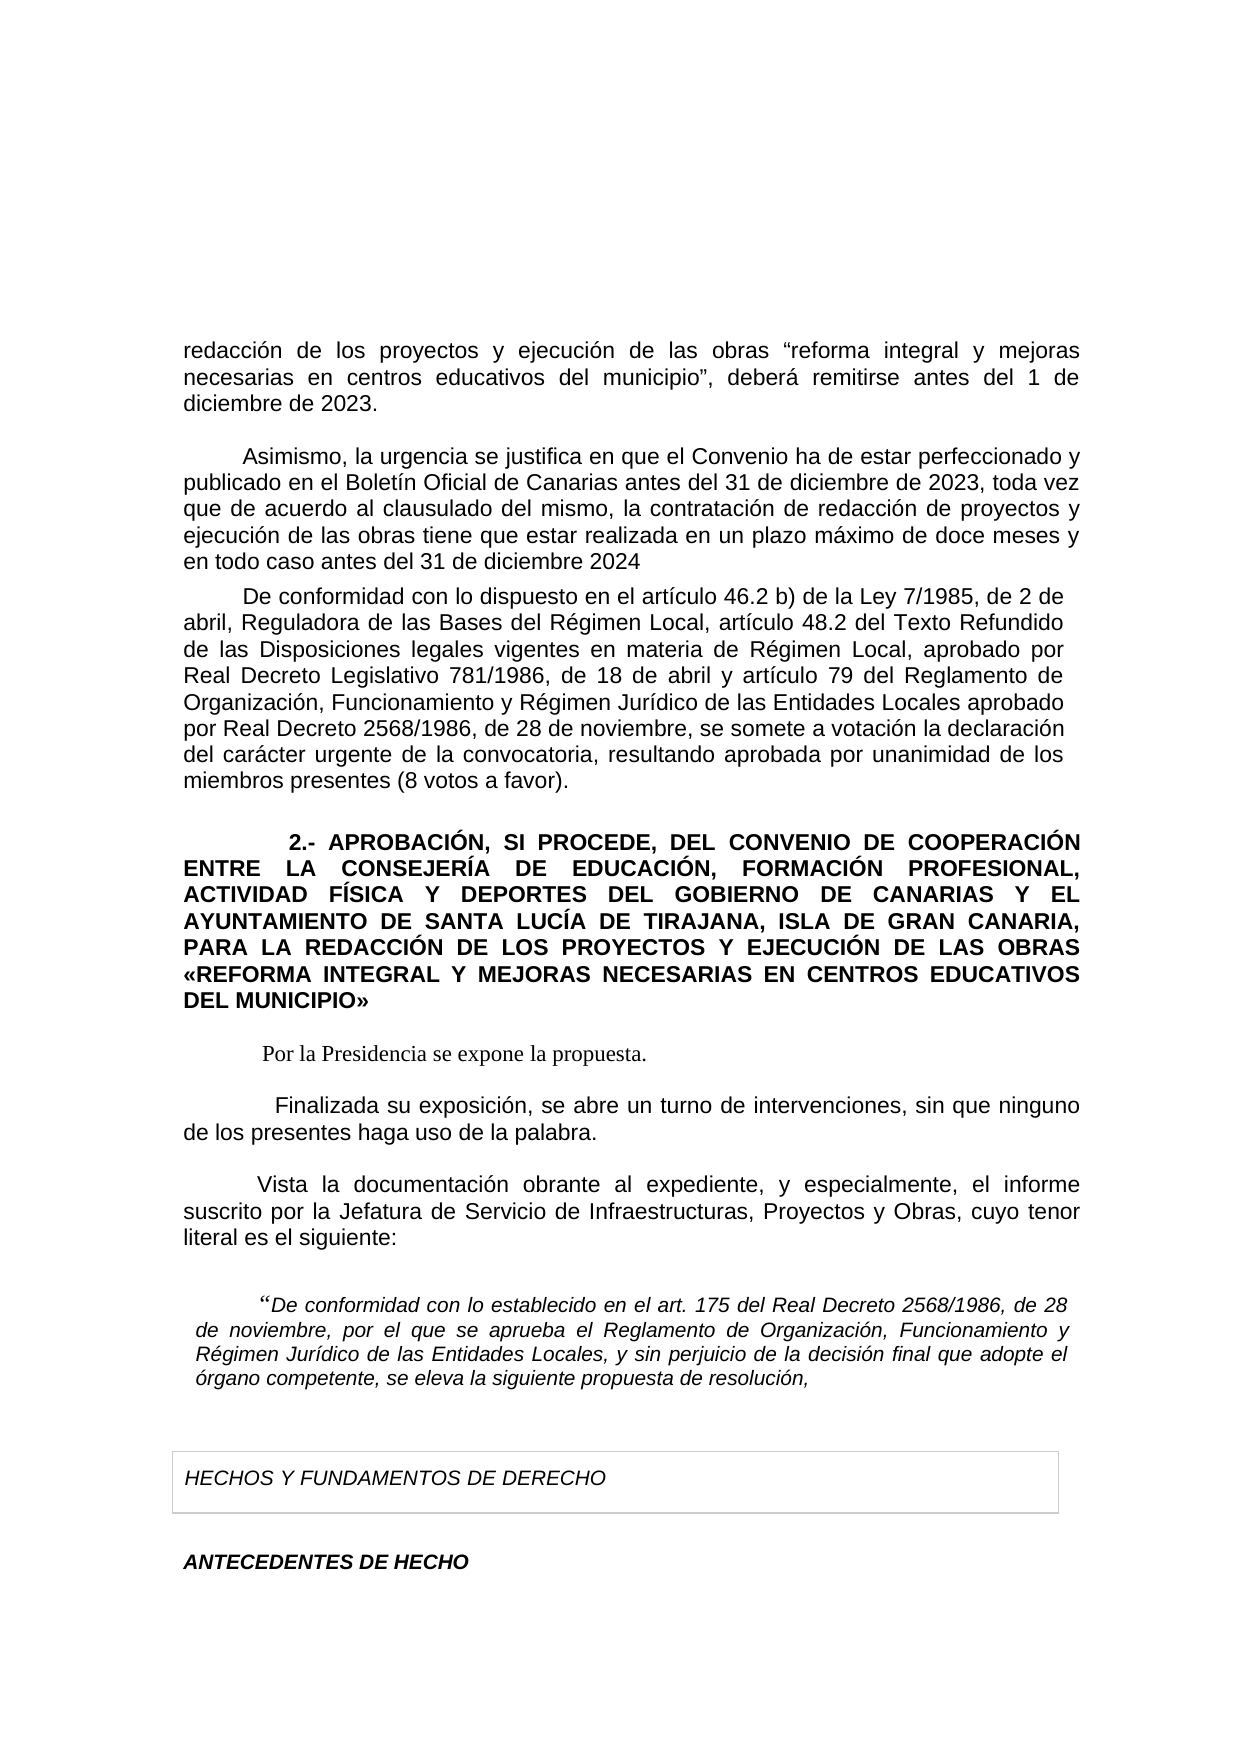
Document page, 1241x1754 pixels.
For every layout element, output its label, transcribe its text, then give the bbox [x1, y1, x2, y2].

text HECHOS Y FUNDAMENTOS DE DERECHO [184, 1466, 1058, 1490]
text Finalizada su exposición, se abre un turno de intervenciones, sin que ninguno de los presentes haga uso de la palabra. [183, 1092, 1081, 1145]
text Vista la documentación obrante al expediente, y especialmente, el informe suscrito por la Jefatura de Servicio de Infraestructuras, Proyectos y Obras, cuyo tenor literal es el siguiente: [183, 1171, 1081, 1250]
text redacción de los proyectos y ejecución de las obras “reforma integral y mejoras necesarias en centros educativos del municipio”, deberá remitirse antes del 1 de diciembre de 2023. [183, 337, 1081, 416]
text Asimismo, la urgencia se justifica en que el Convenio ha de estar perfeccionado y publicado en el Boletín Oficial de Canarias antes del 31 de diciembre de 2023, toda vez que de acuerdo al clausulado del mismo, la contratación de redacción de proyectos y ejecución de las obras tiene que estar realizada en un plazo máximo de doce meses y en todo caso antes del 31 de diciembre 2024 [183, 443, 1081, 574]
text De conformidad con lo dispuesto en el artículo 46.2 b) de la Ley 7/1985, de 2 de abril, Reguladora de las Bases del Régimen Local, artículo 48.2 del Texto Refundido de las Disposiciones legales vigentes en materia de Régimen Local, aprobado por Real Decreto Legislativo 781/1986, de 18 de abril y artículo 79 del Reglamento de Organización, Funcionamiento y Régimen Jurídico de las Entidades Locales aprobado por Real Decreto 2568/1986, de 28 de noviembre, se somete a votación la declaración del carácter urgente de la convocatoria, resultando aprobada por unanimidad de los miembros presentes (8 votos a favor). [183, 583, 1065, 794]
text ANTECEDENTES DE HECHO [183, 1550, 1081, 1574]
text “De conformidad con lo establecido en el art. 175 del Real Decreto 2568/1986, de 28 de noviembre, por el que se aprueba el Reglamento de Organización, Funcionamiento y Régimen Jurídico de las Entidades Locales, y sin perjuicio de la decisión final que adopte el órgano competente, se eleva la siguiente propuesta de resolución, [195, 1289, 1069, 1389]
text 2.- APROBACIÓN, SI PROCEDE, DEL CONVENIO DE COOPERACIÓN ENTRE LA CONSEJERÍA DE EDUCACIÓN, FORMACIÓN PROFESIONAL, ACTIVIDAD FÍSICA Y DEPORTES DEL GOBIERNO DE CANARIAS Y EL AYUNTAMIENTO DE SANTA LUCÍA DE TIRAJANA, ISLA DE GRAN CANARIA, PARA LA REDACCIÓN DE LOS PROYECTOS Y EJECUCIÓN DE LAS OBRAS «REFORMA INTEGRAL Y MEJORAS NECESARIAS EN CENTROS EDUCATIVOS DEL MUNICIPIO» [183, 829, 1081, 1013]
text Por la Presidencia se expone la propuesta. [183, 1039, 1081, 1066]
